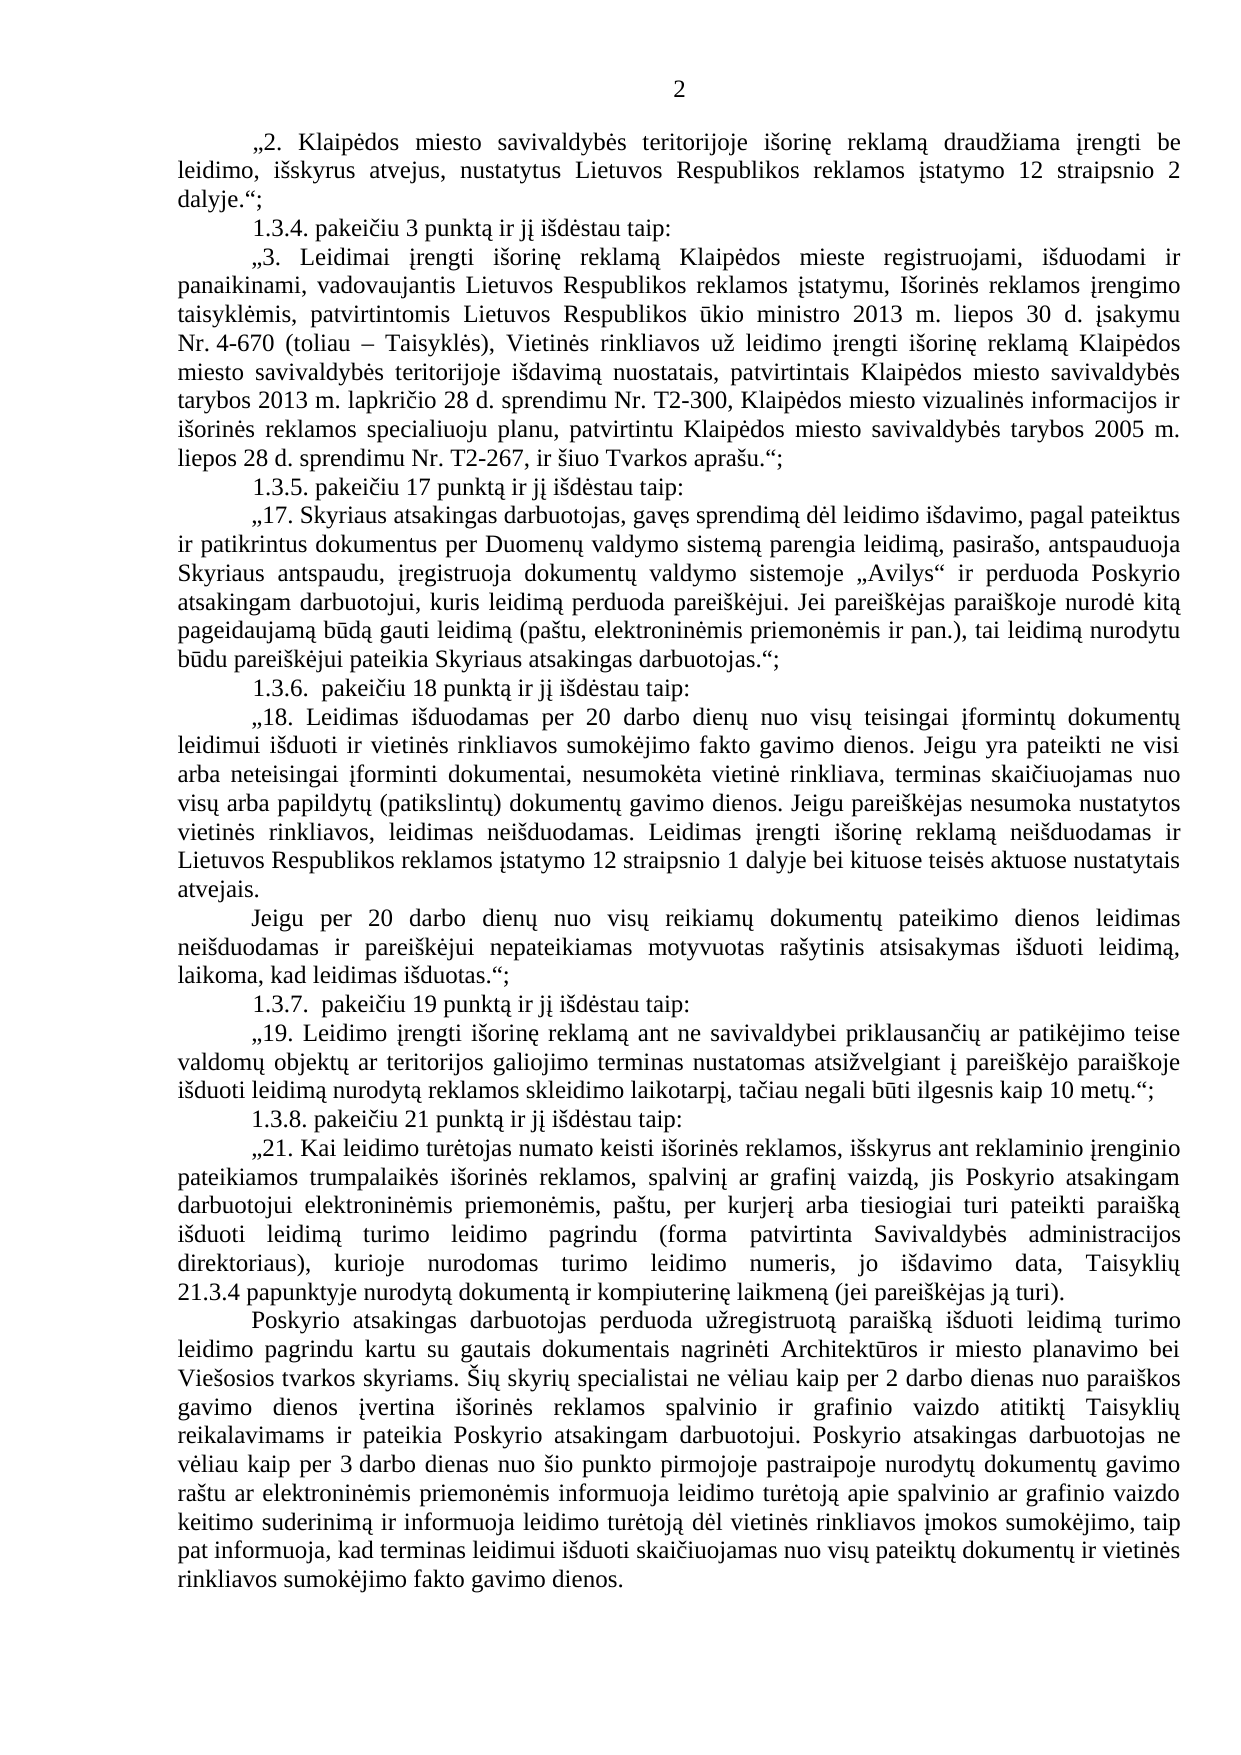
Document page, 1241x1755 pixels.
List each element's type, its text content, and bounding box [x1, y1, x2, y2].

text „2. Klaipėdos miesto savivaldybės teritorijoje išorinę reklamą draudžiama įrengti be leidimo, išskyrus atvejus, nustatytus Lietuvos Respublikos reklamos įstatymo 12 straipsnio 2 dalyje.“; [177, 127, 1181, 213]
text 1.3.8. pakeičiu 21 punktą ir jį išdėstau taip: [177, 1104, 1181, 1133]
text „21. Kai leidimo turėtojas numato keisti išorinės reklamos, išskyrus ant reklaminio įrenginio pateikiamos trumpalaikės išorinės reklamos, spalvinį ar grafinį vaizdą, jis Poskyrio atsakingam darbuotojui elektroninėmis priemonėmis, paštu, per kurjerį arba tiesiogiai turi pateikti paraišką išduoti leidimą turimo leidimo pagrindu (forma patvirtinta Savivaldybės administracijos direktoriaus), kurioje nurodomas turimo leidimo numeris, jo išdavimo data, Taisyklių 21.3.4 papunktyje nurodytą dokumentą ir kompiuterinę laikmeną (jei pareiškėjas ją turi). [177, 1133, 1181, 1305]
text „18. Leidimas išduodamas per 20 darbo dienų nuo visų teisingai įformintų dokumentų leidimui išduoti ir vietinės rinkliavos sumokėjimo fakto gavimo dienos. Jeigu yra pateikti ne visi arba neteisingai įforminti dokumentai, nesumokėta vietinė rinkliava, terminas skaičiuojamas nuo visų arba papildytų (patikslintų) dokumentų gavimo dienos. Jeigu pareiškėjas nesumoka nustatytos vietinės rinkliavos, leidimas neišduodamas. Leidimas įrengti išorinę reklamą neišduodamas ir Lietuvos Respublikos reklamos įstatymo 12 straipsnio 1 dalyje bei kituose teisės aktuose nustatytais atvejais. [177, 702, 1181, 903]
text „3. Leidimai įrengti išorinę reklamą Klaipėdos mieste registruojami, išduodami ir panaikinami, vadovaujantis Lietuvos Respublikos reklamos įstatymu, Išorinės reklamos įrengimo taisyklėmis, patvirtintomis Lietuvos Respublikos ūkio ministro 2013 m. liepos 30 d. įsakymu Nr. 4‑670 (toliau – Taisyklės), Vietinės rinkliavos už leidimo įrengti išorinę reklamą Klaipėdos miesto savivaldybės teritorijoje išdavimą nuostatais, patvirtintais Klaipėdos miesto savivaldybės tarybos 2013 m. lapkričio 28 d. sprendimu Nr. T2-300, Klaipėdos miesto vizualinės informacijos ir išorinės reklamos specialiuoju planu, patvirtintu Klaipėdos miesto savivaldybės tarybos 2005 m. liepos 28 d. sprendimu Nr. T2-267, ir šiuo Tvarkos aprašu.“; [177, 242, 1181, 472]
text 1.3.6. pakeičiu 18 punktą ir jį išdėstau taip: [177, 673, 1181, 702]
text 1.3.4. pakeičiu 3 punktą ir jį išdėstau taip: [177, 213, 1181, 242]
text 1.3.7. pakeičiu 19 punktą ir jį išdėstau taip: [177, 989, 1181, 1018]
text 1.3.5. pakeičiu 17 punktą ir jį išdėstau taip: [177, 472, 1181, 500]
text Jeigu per 20 darbo dienų nuo visų reikiamų dokumentų pateikimo dienos leidimas neišduodamas ir pareiškėjui nepateikiamas motyvuotas rašytinis atsisakymas išduoti leidimą, laikoma, kad leidimas išduotas.“; [177, 903, 1181, 989]
text „17. Skyriaus atsakingas darbuotojas, gavęs sprendimą dėl leidimo išdavimo, pagal pateiktus ir patikrintus dokumentus per Duomenų valdymo sistemą parengia leidimą, pasirašo, antspauduoja Skyriaus antspaudu, įregistruoja dokumentų valdymo sistemoje „Avilys“ ir perduoda Poskyrio atsakingam darbuotojui, kuris leidimą perduoda pareiškėjui. Jei pareiškėjas paraiškoje nurodė kitą pageidaujamą būdą gauti leidimą (paštu, elektroninėmis priemonėmis ir pan.), tai leidimą nurodytu būdu pareiškėjui pateikia Skyriaus atsakingas darbuotojas.“; [177, 500, 1181, 673]
text Poskyrio atsakingas darbuotojas perduoda užregistruotą paraišką išduoti leidimą turimo leidimo pagrindu kartu su gautais dokumentais nagrinėti Architektūros ir miesto planavimo bei Viešosios tvarkos skyriams. Šių skyrių specialistai ne vėliau kaip per 2 darbo dienas nuo paraiškos gavimo dienos įvertina išorinės reklamos spalvinio ir grafinio vaizdo atitiktį Taisyklių reikalavimams ir pateikia Poskyrio atsakingam darbuotojui. Poskyrio atsakingas darbuotojas ne vėliau kaip per 3 darbo dienas nuo šio punkto pirmojoje pastraipoje nurodytų dokumentų gavimo raštu ar elektroninėmis priemonėmis informuoja leidimo turėtoją apie spalvinio ar grafinio vaizdo keitimo suderinimą ir informuoja leidimo turėtoją dėl vietinės rinkliavos įmokos sumokėjimo, taip pat informuoja, kad terminas leidimui išduoti skaičiuojamas nuo visų pateiktų dokumentų ir vietinės rinkliavos sumokėjimo fakto gavimo dienos. [177, 1305, 1181, 1593]
text „19. Leidimo įrengti išorinę reklamą ant ne savivaldybei priklausančių ar patikėjimo teise valdomų objektų ar teritorijos galiojimo terminas nustatomas atsižvelgiant į pareiškėjo paraiškoje išduoti leidimą nurodytą reklamos skleidimo laikotarpį, tačiau negali būti ilgesnis kaip 10 metų.“; [177, 1018, 1181, 1104]
